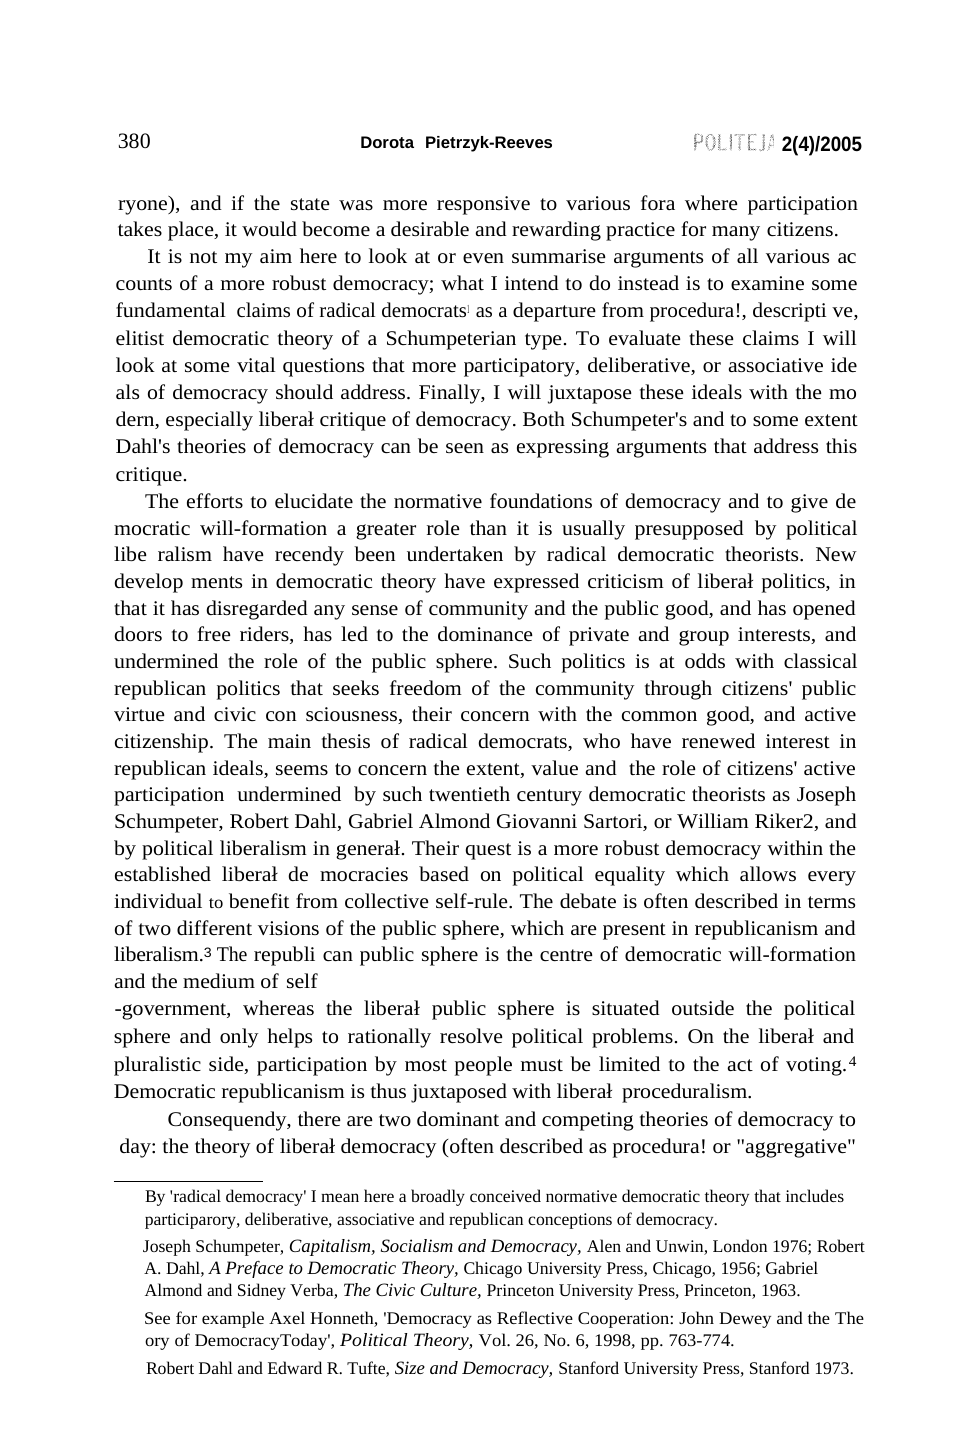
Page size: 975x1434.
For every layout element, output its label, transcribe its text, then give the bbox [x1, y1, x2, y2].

text Consequendy, there are two dominant and competing theories of democracy to­ day: the theory of liberał democracy (often described as procedura! or "aggregative" [114, 1107, 856, 1158]
text ryone), and if the state was more responsive to various fora where participation takes place, it would become a desirable and rewarding practice for many citizens. [117, 190, 858, 241]
text 380 Dorota Pietrzyk-Reeves 2(4)/2005 [118, 128, 871, 156]
text It is not my aim here to look at or even summarise arguments of all various ac­ counts of a more robust democracy; what I intend to do instead is to examine some fundamental claims of radical democrats1 as a departure from procedura!, descripti­ ve, elitist democratic theory of a Schumpeterian type. To evaluate these claims I will look at some vital questions that more participatory, deliberative, or associative ide­ als of democracy should address. Finally, I will juxtapose these ideals with the mo­ dern, especially liberał critique of democracy. Both Schumpeter's and to some extent Dahl's theories of democracy can be seen as expressing arguments that address this critique. [115, 244, 858, 486]
text By 'radical democracy' I mean here a broadly conceived normative democratic theory that includes participarory, deliberative, associative and republican conceptions of democracy. [144, 1179, 871, 1229]
text Joseph Schumpeter, Capitalism, Socialism and Democracy, Alen and Unwin, London 1976; Robert [143, 1235, 871, 1257]
text The efforts to elucidate the normative foundations of democracy and to give de­ mocratic will-formation a greater role than it is usually presupposed by political libe­ ralism have recendy been undertaken by radical democratic theorists. New develop­ ments in democratic theory have expressed criticism of liberał politics, in that it has disregarded any sense of community and the public good, and has opened doors to free riders, has led to the dominance of private and group interests, and undermined the role of the public sphere. Such politics is at odds with classical republican politics that seeks freedom of the community through citizens' public virtue and civic con­ sciousness, their concern with the common good, and active citizenship. The main thesis of radical democrats, who have renewed interest in republican ideals, seems to concern the extent, value and the role of citizens' active participation undermined by such twentieth century democratic theorists as Joseph Schumpeter, Robert Dahl, Gabriel Almond Giovanni Sartori, or William Riker2, and by political liberalism in generał. Their quest is a more robust democracy within the established liberał de­ mocracies based on political equality which allows every individual to benefit from collective self-rule. The debate is often described in terms of two different visions of the public sphere, which are present in republicanism and liberalism.3 The republi­ can public sphere is the centre of democratic will-formation and the medium of self­ [114, 489, 857, 993]
text Robert Dahl and Edward R. Tufte, Size and Democracy, Stanford University Press, Stanford 1973. [146, 1357, 871, 1378]
text See for example Axel Honneth, 'Democracy as Reflective Cooperation: John Dewey and the The­ ory of DemocracyToday', Political Theory, Vol. 26, No. 6, 1998, pp. 763-774. [144, 1308, 871, 1351]
text -government, whereas the liberał public sphere is situated outside the political sphere and only helps to rationally resolve political problems. On the liberał and pluralistic side, participation by most people must be limited to the act of voting.4 Democratic republicanism is thus juxtaposed with liberał proceduralism. [114, 996, 856, 1103]
list Dahl, A Preface to Democratic Theory, Chicago University Press, Chicago, 1956; Gabriel Almond and Sidney Verba, The Civic Culture, Princeton University Press, Princeton, 1963. [144, 1257, 856, 1301]
